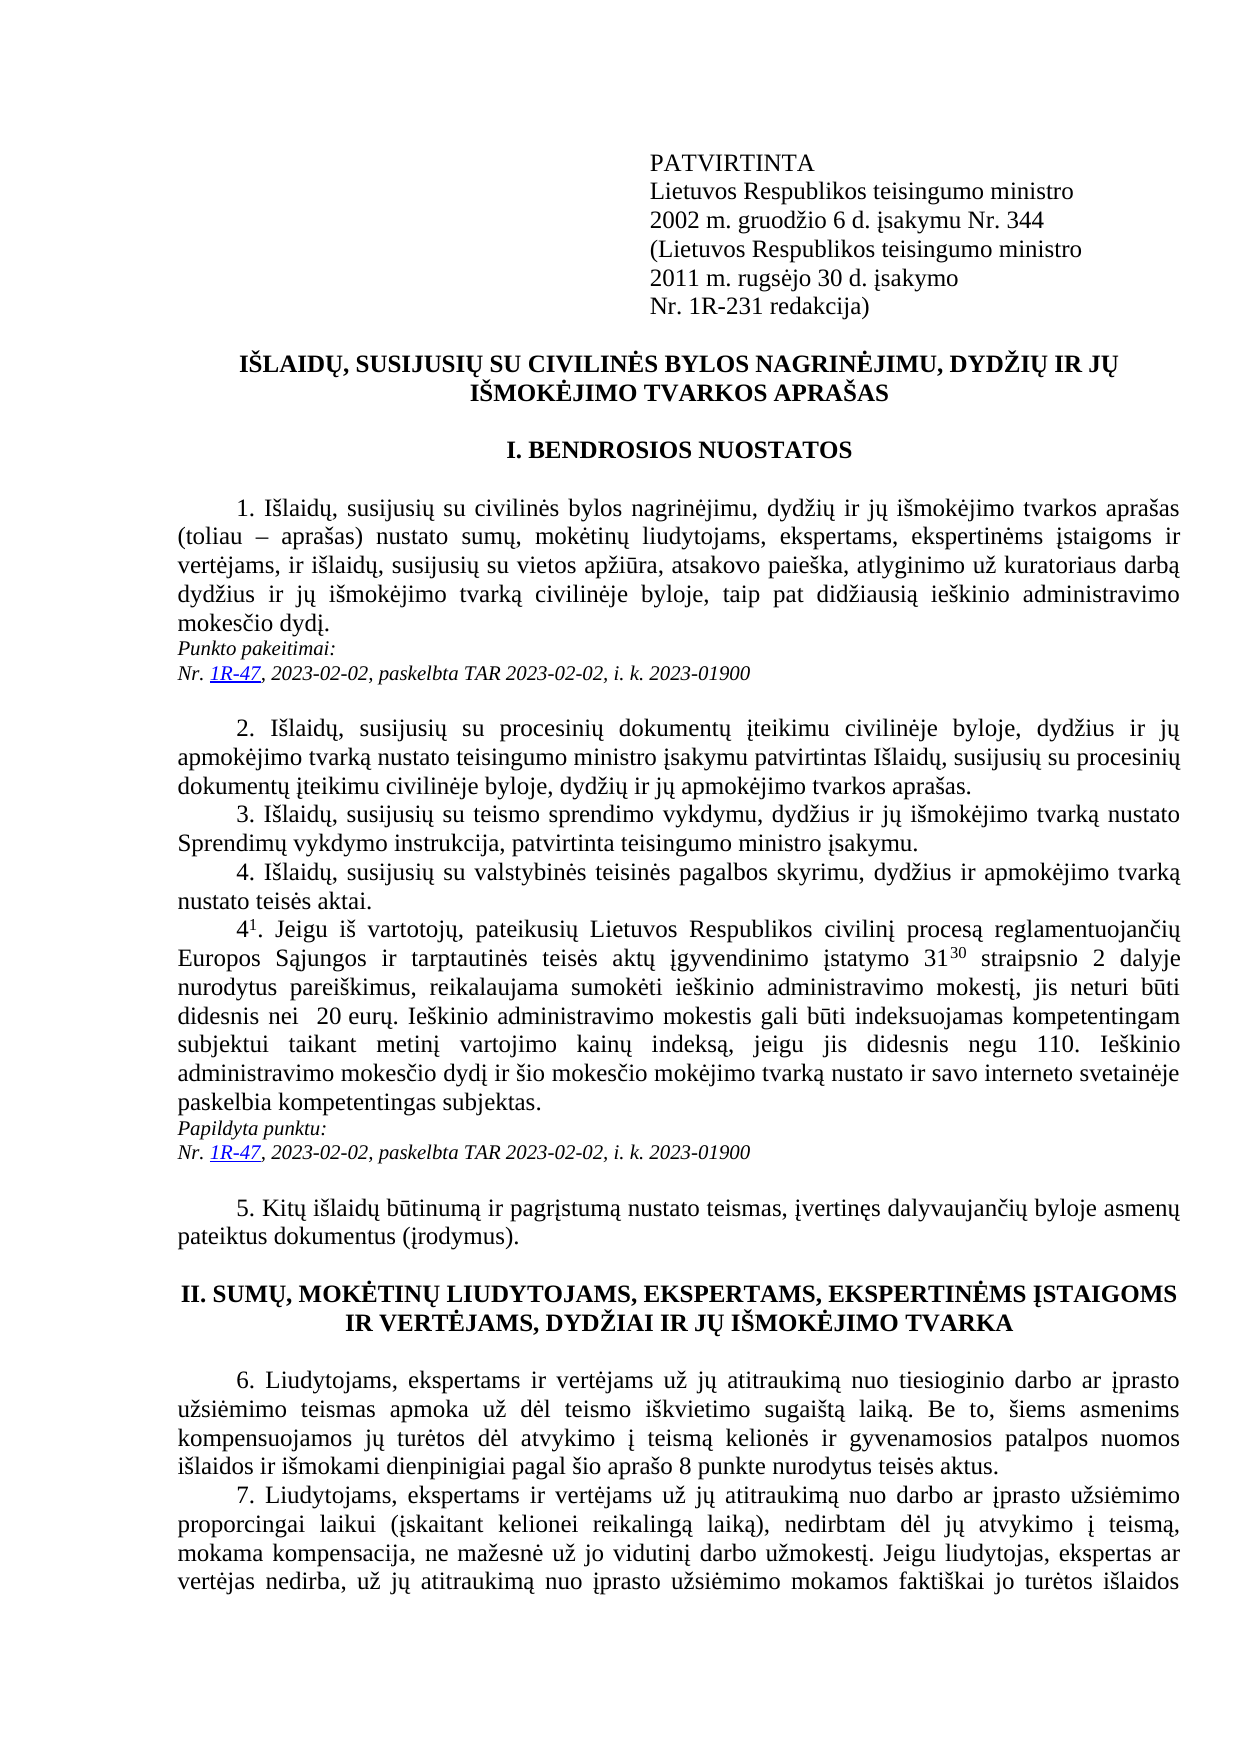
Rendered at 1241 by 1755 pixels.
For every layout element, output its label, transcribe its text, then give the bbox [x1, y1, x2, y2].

text Punkto pakeitimai: [177, 636, 1181, 660]
text PATVIRTINTA [649, 148, 1181, 176]
text Papildyta punktu: [177, 1116, 1181, 1140]
text 1. Išlaidų, susijusių su civilinės bylos nagrinėjimu, dydžių ir jų išmokėjimo tvarkos aprašas (toliau – aprašas) nustato sumų, mokėtinų liudytojams, ekspertams, ekspertinėms įstaigoms ir vertėjams, ir išlaidų, susijusių su vietos apžiūra, atsakovo paieška, atlyginimo už kuratoriaus darbą dydžius ir jų išmokėjimo tvarką civilinėje byloje, taip pat didžiausią ieškinio administravimo mokesčio dydį. [177, 493, 1181, 636]
text Nr. 1R-47, 2023-02-02, paskelbta TAR 2023-02-02, i. k. 2023-01900 [177, 660, 1181, 684]
text 2011 m. rugsėjo 30 d. įsakymo [649, 263, 1181, 291]
text 41. Jeigu iš vartotojų, pateikusių Lietuvos Respublikos civilinį procesą reglamentuojančių Europos Sąjungos ir tarptautinės teisės aktų įgyvendinimo įstatymo 3130 straipsnio 2 dalyje nurodytus pareiškimus, reikalaujama sumokėti ieškinio administravimo mokestį, jis neturi būti didesnis nei 20 eurų. Ieškinio administravimo mokestis gali būti indeksuojamas kompetentingam subjektui taikant metinį vartojimo kainų indeksą, jeigu jis didesnis negu 110. Ieškinio administravimo mokesčio dydį ir šio mokesčio mokėjimo tvarką nustato ir savo interneto svetainėje paskelbia kompetentingas subjektas. [177, 914, 1181, 1116]
text 6. Liudytojams, ekspertams ir vertėjams už jų atitraukimą nuo tiesioginio darbo ar įprasto užsiėmimo teismas apmoka už dėl teismo iškvietimo sugaištą laiką. Be to, šiems asmenims kompensuojamos jų turėtos dėl atvykimo į teismą kelionės ir gyvenamosios patalpos nuomos išlaidos ir išmokami dienpinigiai pagal šio aprašo 8 punkte nurodytus teisės aktus. [177, 1365, 1181, 1480]
text I. BENDROSIOS NUOSTATOS [177, 435, 1181, 464]
text (Lietuvos Respublikos teisingumo ministro [649, 234, 1181, 263]
text išlaidų, susijusių su civilinės bylos nagrinėjimu, DYDŽIŲ IR JŲ išmokėjimo TVARKOS APRAŠAS [177, 349, 1181, 406]
text Nr. 1R-47, 2023-02-02, paskelbta TAR 2023-02-02, i. k. 2023-01900 [177, 1140, 1181, 1164]
text 2002 m. gruodžio 6 d. įsakymu Nr. 344 [649, 205, 1181, 234]
text Nr. 1R-231 redakcija) [649, 291, 1181, 320]
text Lietuvos Respublikos teisingumo ministro [649, 176, 1181, 205]
text 3. Išlaidų, susijusių su teismo sprendimo vykdymu, dydžius ir jų išmokėjimo tvarką nustato Sprendimų vykdymo instrukcija, patvirtinta teisingumo ministro įsakymu. [177, 799, 1181, 857]
text 4. Išlaidų, susijusių su valstybinės teisinės pagalbos skyrimu, dydžius ir apmokėjimo tvarką nustato teisės aktai. [177, 857, 1181, 914]
text II. SUMŲ, MOKĖTINŲ LIUDYTOJAMS, EKSPERTAMS, EKSPERTINĖMS ĮSTAIGOMS IR VERTĖJAMS, DYDŽIAI IR JŲ IŠMOKĖJIMO TVARKA [177, 1279, 1181, 1336]
text 7. Liudytojams, ekspertams ir vertėjams už jų atitraukimą nuo darbo ar įprasto užsiėmimo proporcingai laikui (įskaitant kelionei reikalingą laiką), nedirbtam dėl jų atvykimo į teismą, mokama kompensacija, ne mažesnė už jo vidutinį darbo užmokestį. Jeigu liudytojas, ekspertas ar vertėjas nedirba, už jų atitraukimą nuo įprasto užsiėmimo mokamos faktiškai jo turėtos išlaidos [177, 1480, 1181, 1595]
text 5. Kitų išlaidų būtinumą ir pagrįstumą nustato teismas, įvertinęs dalyvaujančių byloje asmenų pateiktus dokumentus (įrodymus). [177, 1193, 1181, 1250]
text 2. Išlaidų, susijusių su procesinių dokumentų įteikimu civilinėje byloje, dydžius ir jų apmokėjimo tvarką nustato teisingumo ministro įsakymu patvirtintas Išlaidų, susijusių su procesinių dokumentų įteikimu civilinėje byloje, dydžių ir jų apmokėjimo tvarkos aprašas. [177, 713, 1181, 799]
